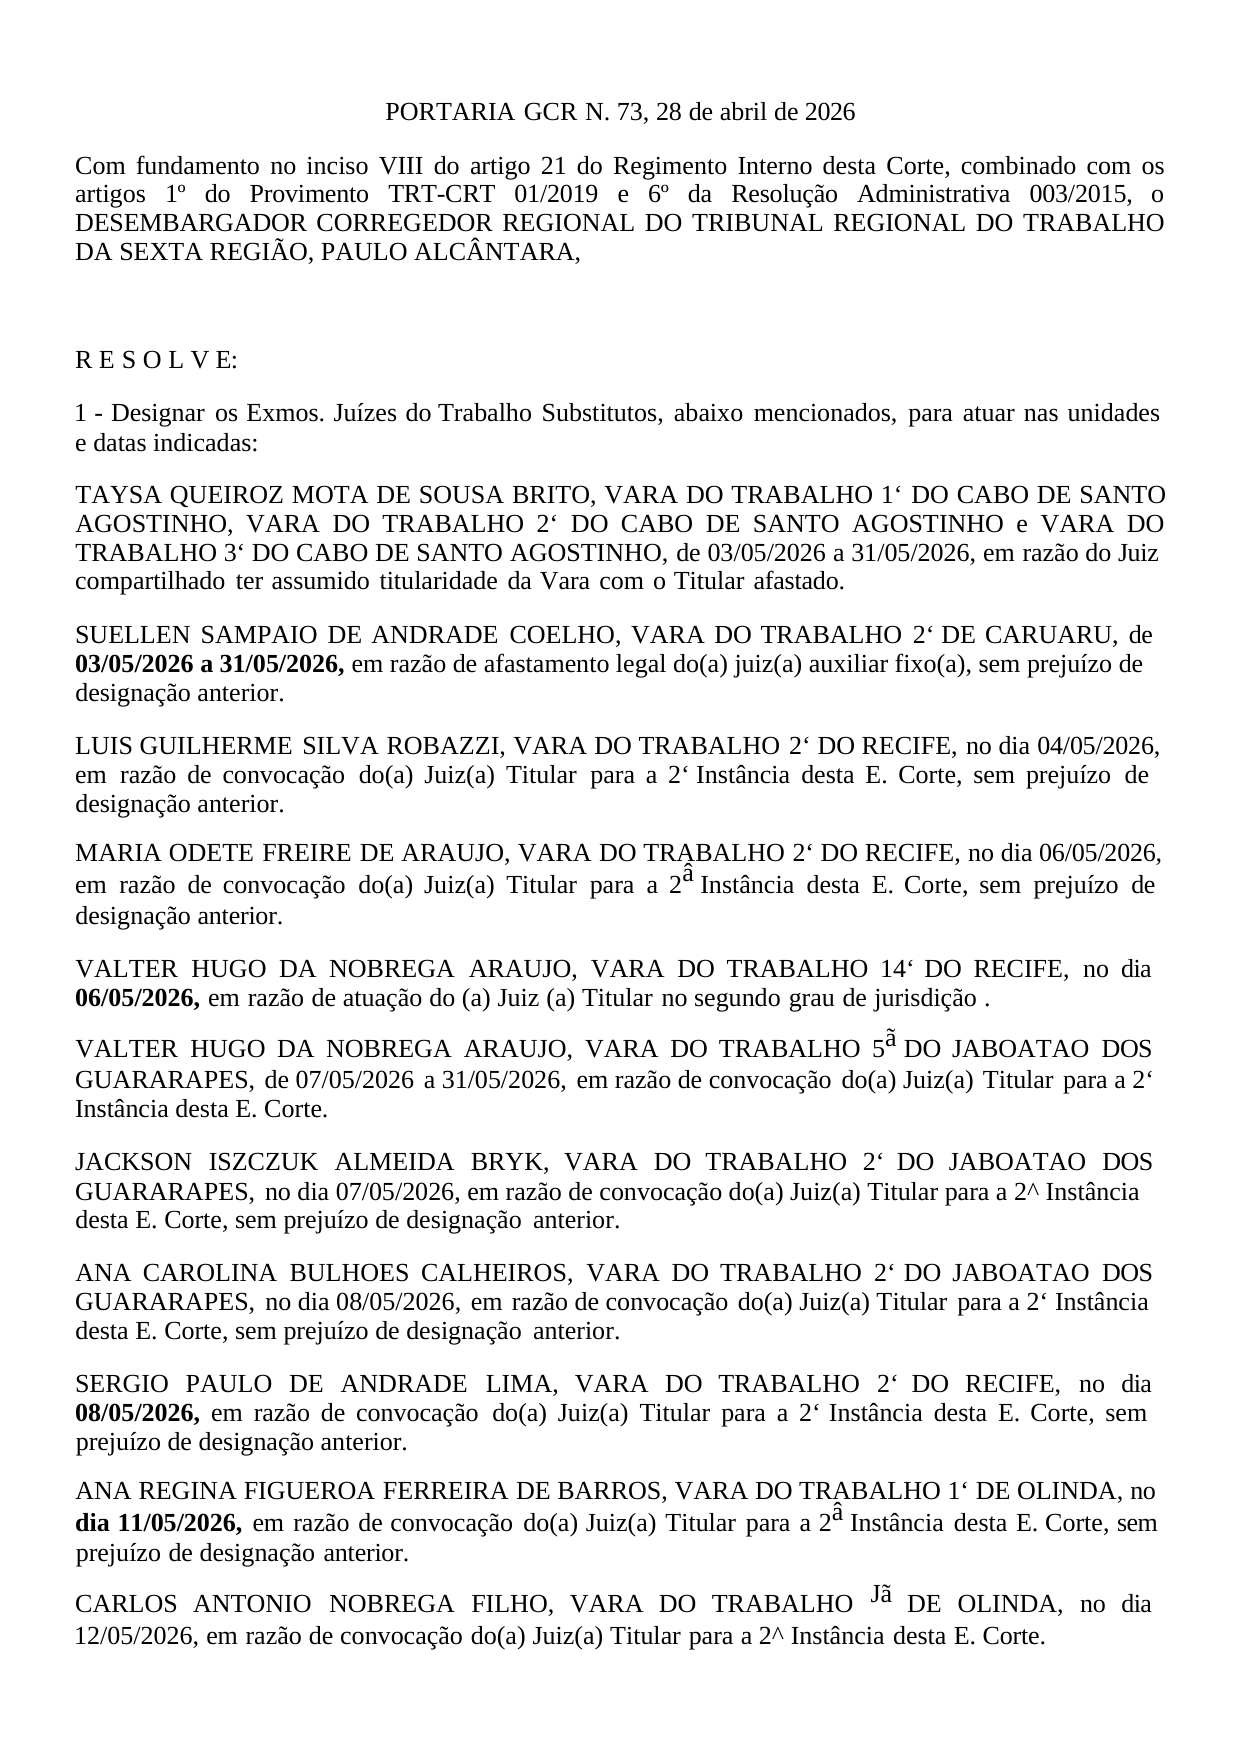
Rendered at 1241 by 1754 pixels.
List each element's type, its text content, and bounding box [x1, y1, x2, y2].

text PORTARIA GCR N. 73, 28 de abril de 2026 [76, 96, 1165, 126]
text GUARARAPES, no dia 08/05/2026, em razão de convocação do(a) Juiz(a) Titular para a 2‘ Instância desta E. Corte, sem prejuízo de designação anterior. [75, 1287, 1181, 1345]
text SERGIO PAULO DE ANDRADE LIMA, VARA DO TRABALHO 2‘ DO RECIFE, no dia [75, 1369, 1181, 1398]
subtitle R E S O L V E: [75, 344, 1181, 374]
text 06/05/2026, em razão de atuação do (a) Juiz (a) Titular no segundo grau de jurisdição . [75, 983, 1181, 1013]
text designação anterior. [75, 901, 1181, 930]
text em razão de convocação do(a) Juiz(a) Titular para a 2‘ Instância desta E. Corte, sem prejuízo de designação anterior. [75, 761, 1181, 818]
text 12/05/2026, em razão de convocação do(a) Juiz(a) Titular para a 2^ Instância desta E. Corte. [74, 1621, 1181, 1650]
text em razão de convocação do(a) Juiz(a) Titular para a 2â Instância desta E. Corte, sem prejuízo de [75, 866, 1181, 901]
text GUARARAPES, de 07/05/2026 a 31/05/2026, em razão de convocação do(a) Juiz(a) Titular para a 2‘ Instância desta E. Corte. [75, 1066, 1181, 1123]
text VALTER HUGO DA NOBREGA ARAUJO, VARA DO TRABALHO 14‘ DO RECIFE, no dia [75, 954, 1181, 983]
text dia 11/05/2026, em razão de convocação do(a) Juiz(a) Titular para a 2â Instância desta E. Corte, sem [75, 1504, 1181, 1538]
text compartilhado ter assumido titularidade da Vara com o Titular afastado. [75, 567, 1181, 595]
text CARLOS ANTONIO NOBREGA FILHO, VARA DO TRABALHO Jã DE OLINDA, no dia [75, 1581, 1181, 1621]
subtitle JACKSON ISZCZUK ALMEIDA BRYK, VARA DO TRABALHO 2‘ DO JABOATAO DOS [75, 1147, 1181, 1177]
text prejuízo de designação anterior. [76, 1538, 1181, 1567]
text 03/05/2026 a 31/05/2026, em razão de afastamento legal do(a) juiz(a) auxiliar fixo(a), sem prejuízo de designação anterior. [75, 650, 1181, 707]
text 08/05/2026, em razão de convocação do(a) Juiz(a) Titular para a 2‘ Instância desta E. Corte, sem prejuízo de designação anterior. [75, 1398, 1181, 1456]
text ANA REGINA FIGUEROA FERREIRA DE BARROS, VARA DO TRABALHO 1‘ DE OLINDA, no [75, 1480, 1181, 1504]
text TAYSA QUEIROZ MOTA DE SOUSA BRITO, VARA DO TRABALHO 1‘ DO CABO DE SANTO AGOSTINHO, VARA DO TRABALHO 2‘ DO CABO DE SANTO AGOSTINHO e VARA DO TRABALHO 3‘ DO CABO DE SANTO AGOSTINHO, de 03/05/2026 a 31/05/2026, em razão do Juiz [75, 480, 1166, 567]
text GUARARAPES, no dia 07/05/2026, em razão de convocação do(a) Juiz(a) Titular para a 2^ Instância desta E. Corte, sem prejuízo de designação anterior. [75, 1177, 1181, 1234]
list - Designar os Exmos. Juízes do Trabalho Substitutos, abaixo mencionados, para atuar nas unidades e datas indicadas: [74, 399, 1165, 457]
text VALTER HUGO DA NOBREGA ARAUJO, VARA DO TRABALHO 5ã DO JABOATAO DOS [75, 1026, 1181, 1066]
text Com fundamento no inciso VIII do artigo 21 do Regimento Interno desta Corte, combinado com os artigos 1º do Provimento TRT-CRT 01/2019 e 6º da Resolução Administrativa 003/2015, o DESEMBARGADOR CORREGEDOR REGIONAL DO TRIBUNAL REGIONAL DO TRABALHO DA SEXTA REGIÃO, PAULO ALCÂNTARA, [75, 151, 1165, 266]
text MARIA ODETE FREIRE DE ARAUJO, VARA DO TRABALHO 2‘ DO RECIFE, no dia 06/05/2026, [75, 842, 1181, 866]
text SUELLEN SAMPAIO DE ANDRADE COELHO, VARA DO TRABALHO 2‘ DE CARUARU, de [75, 619, 1181, 649]
text LUIS GUILHERME SILVA ROBAZZI, VARA DO TRABALHO 2‘ DO RECIFE, no dia 04/05/2026, [75, 731, 1181, 760]
subtitle ANA CAROLINA BULHOES CALHEIROS, VARA DO TRABALHO 2‘ DO JABOATAO DOS [75, 1258, 1181, 1287]
